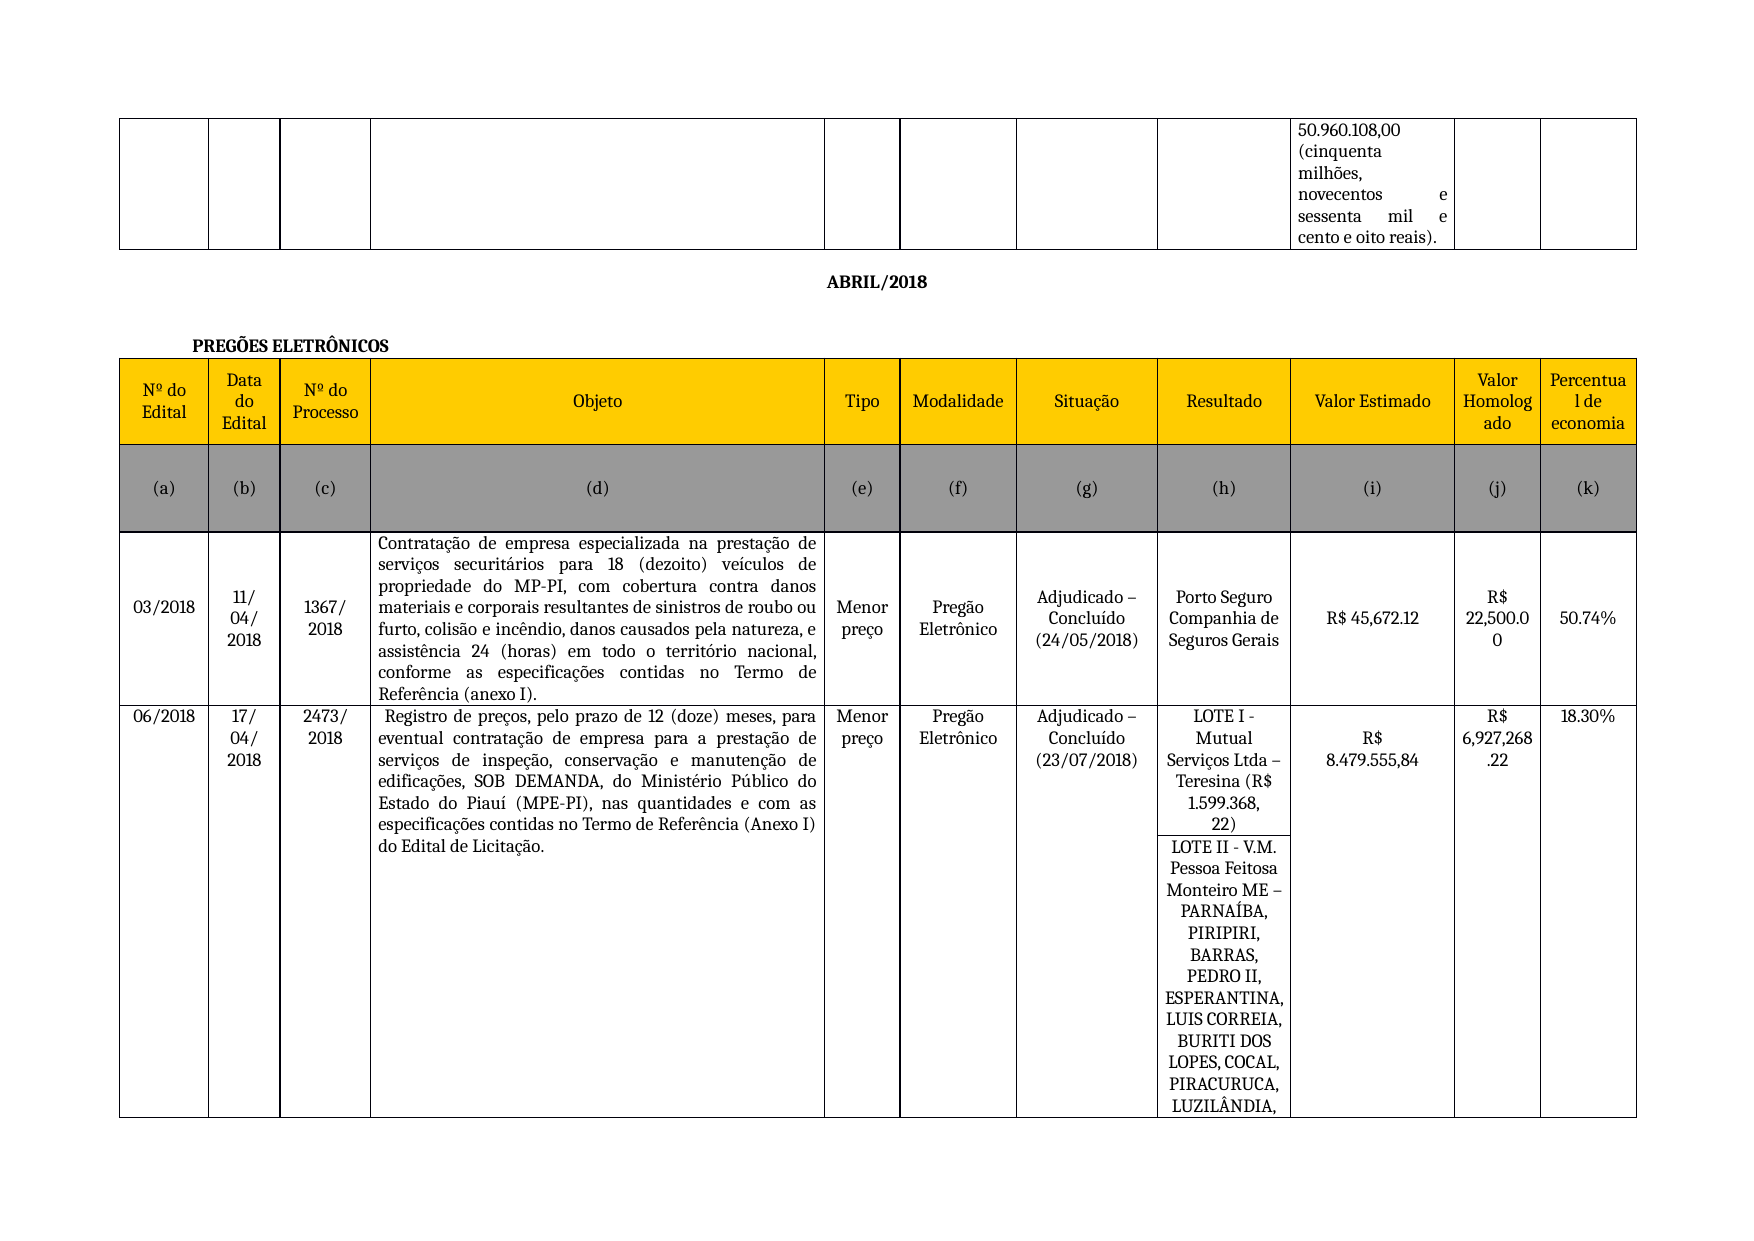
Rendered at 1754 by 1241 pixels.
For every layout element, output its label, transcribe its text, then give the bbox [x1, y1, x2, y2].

text PREGÕES ELETRÔNICOS [118, 336, 1636, 357]
table_cell Pregão Eletrônico [901, 533, 1016, 705]
table_cell 11/ 04/ 2018 [209, 533, 279, 705]
table_header Resultado [1158, 359, 1290, 444]
table_cell LOTE II - V.M. Pessoa Feitosa Monteiro ME – PARNAÍBA, PIRIPIRI, BARRAS, PEDRO II, ESPERANTINA, LUIS CORREIA, BURITI DOS LOPES, COCAL, PIRACURUCA, LUZILÂNDIA, [1158, 836, 1290, 1117]
table_header Situação [1017, 359, 1157, 444]
table_cell (i) [1291, 445, 1454, 531]
table_cell - [1541, 119, 1636, 248]
table_cell [281, 119, 370, 248]
table_cell 18,30% [1541, 706, 1636, 1117]
table_cell R$ 8.479.555,84 [1291, 706, 1454, 1117]
table_cell 50,74% [1541, 533, 1636, 705]
table_header Valor Estimado [1291, 359, 1454, 444]
table_cell (h) [1158, 445, 1290, 531]
table_cell Menor preço [825, 533, 899, 705]
table_cell [901, 119, 1016, 248]
table_cell R$ 6.927.268,22 [1455, 706, 1540, 1117]
table_cell (k) [1541, 445, 1636, 531]
table_cell 50.960.108,00 (cinquenta milhões, novecentos e sessenta mil e cento e oito reais). [1291, 119, 1454, 248]
table_header Valor Homologado [1455, 359, 1540, 444]
table_cell (e) [825, 445, 899, 531]
table_cell (a) [120, 445, 208, 531]
table_cell Contratação de empresa especializada na prestação de serviços securitários para 18 (dezoito) veículos de propriedade do MP-PI, com cobertura contra danos materiais e corporais resultantes de sinistros de roubo ou furto, colisão e incêndio, danos causados pela natureza, e assistência 24 (horas) em todo o território nacional, conforme as especificações contidas no Termo de Referência (anexo I). [371, 533, 824, 705]
table_cell LOTE I - Mutual Serviços Ltda – Teresina (R$ 1.599.368, 22) [1158, 706, 1290, 835]
table_cell [371, 119, 824, 248]
table_cell (c) [281, 445, 370, 531]
table_cell 1367/ 2018 [281, 533, 370, 705]
table_cell R$ 45.672,12 [1291, 533, 1454, 705]
table_header Tipo [825, 359, 899, 444]
table_cell [120, 119, 208, 248]
table_cell Menor preço [825, 706, 899, 1117]
table_cell Porto Seguro Companhia de Seguros Gerais [1158, 533, 1290, 705]
table_cell 03/2018 [120, 533, 208, 705]
table_header Data do Edital [209, 359, 279, 444]
table_header Objeto [371, 359, 824, 444]
text ABRIL/2018 [118, 271, 1636, 293]
table_cell - [1455, 119, 1540, 248]
table_cell [209, 119, 279, 248]
table_cell (d) [371, 445, 824, 531]
table_cell Pregão Eletrônico [901, 706, 1016, 1117]
table_cell (j) [1455, 445, 1540, 531]
table_cell [1158, 119, 1290, 248]
table_cell Adjudicado – Concluído (23/07/2018) [1017, 706, 1157, 1117]
table_header Percentual de economia [1541, 359, 1636, 444]
table_cell [825, 119, 899, 248]
table_header Nº do Edital [120, 359, 208, 444]
table_cell R$ 22.500,00 [1455, 533, 1540, 705]
table_cell (b) [209, 445, 279, 531]
table_cell 06/2018 [120, 706, 208, 1117]
table_cell [1017, 119, 1157, 248]
table_cell (g) [1017, 445, 1157, 531]
table_header Nº do Processo [281, 359, 370, 444]
table_cell Registro de preços, pelo prazo de 12 (doze) meses, para eventual contratação de empresa para a prestação de serviços de inspeção, conservação e manutenção de edificações, SOB DEMANDA, do Ministério Público do Estado do Piauí (MPE-PI), nas quantidades e com as especificações contidas no Termo de Referência (Anexo I) do Edital de Licitação. [371, 706, 824, 1117]
table_header Modalidade [901, 359, 1016, 444]
table_cell 17/ 04/ 2018 [209, 706, 279, 1117]
table_cell (f) [901, 445, 1016, 531]
table_cell Adjudicado – Concluído (24/05/2018) [1017, 533, 1157, 705]
table_cell 2473/ 2018 [281, 706, 370, 1117]
